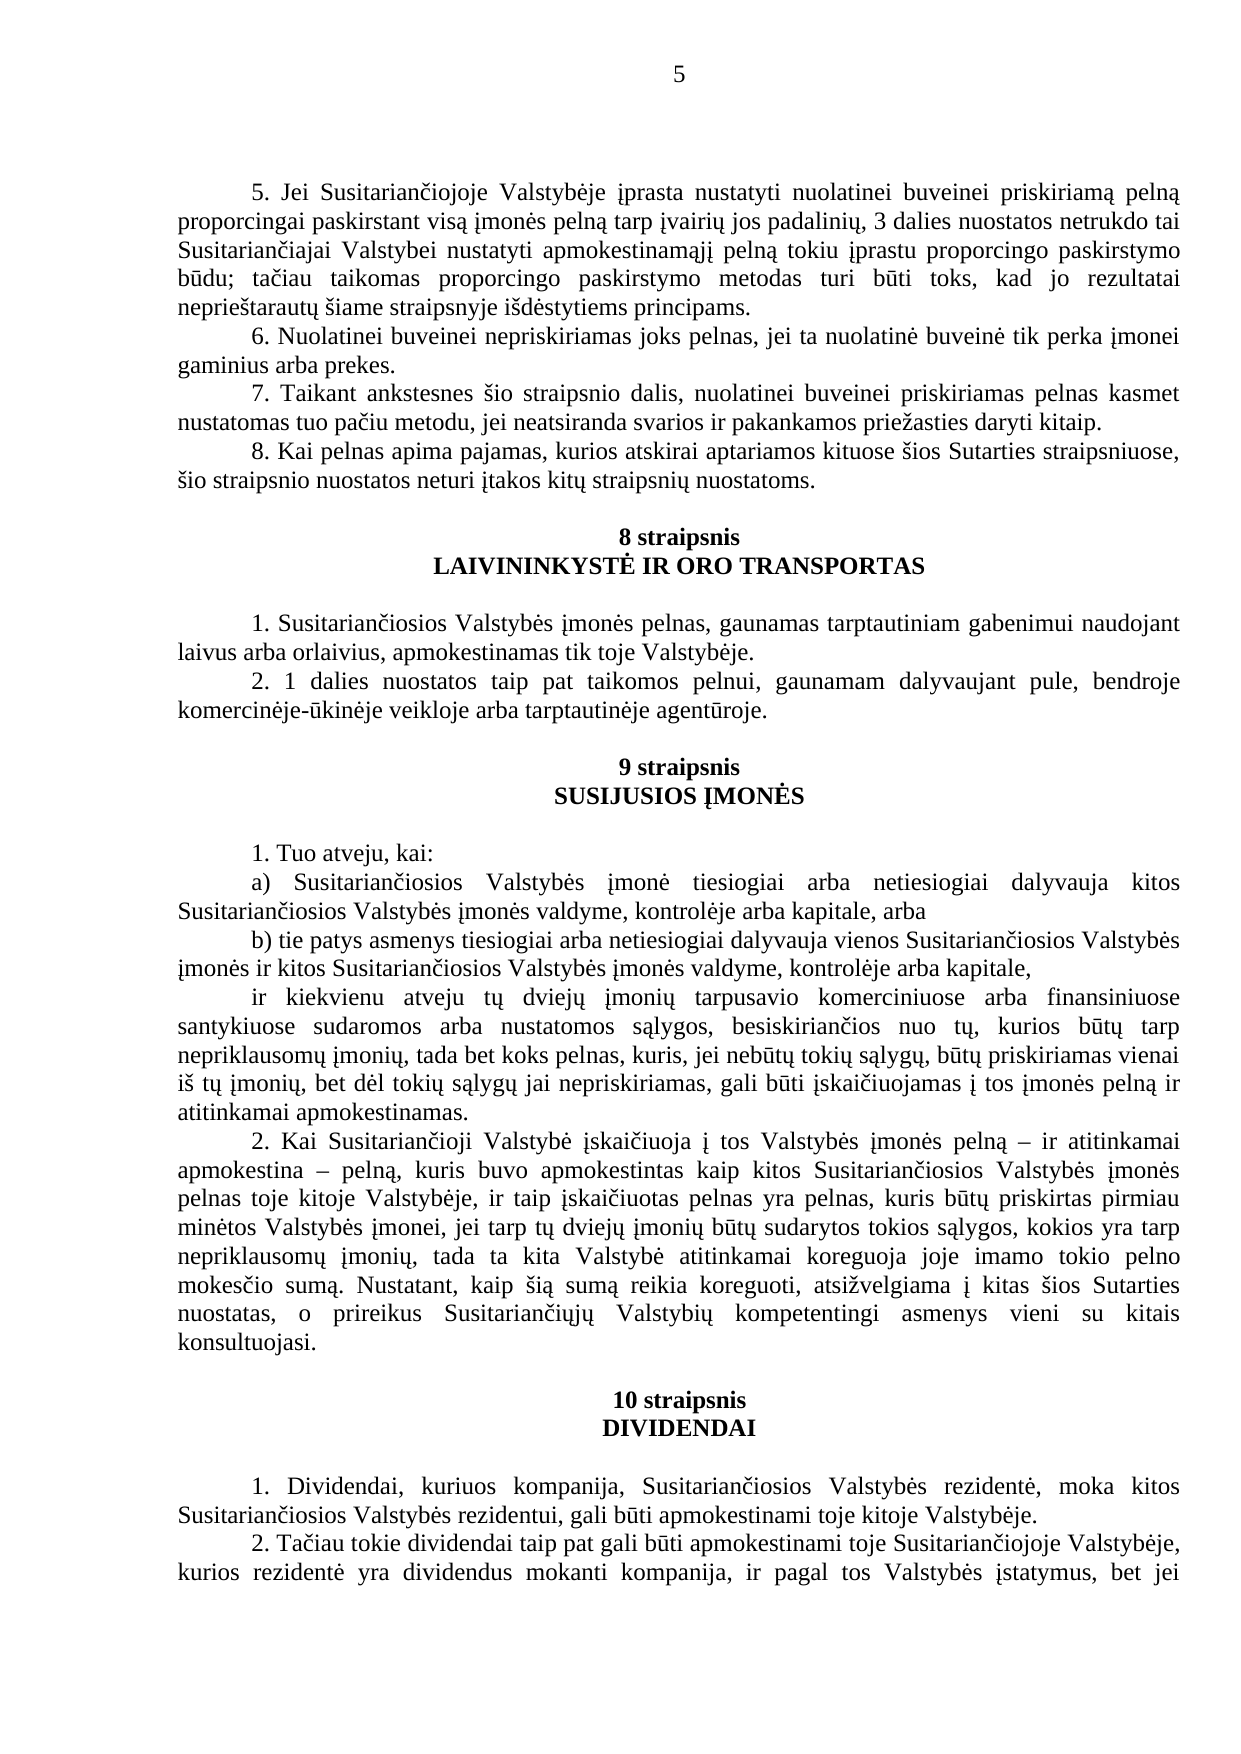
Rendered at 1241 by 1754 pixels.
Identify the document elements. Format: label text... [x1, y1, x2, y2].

text 7. Taikant ankstesnes šio straipsnio dalis, nuolatinei buveinei priskiriamas pelnas kasmet nustatomas tuo pačiu metodu, jei neatsiranda svarios ir pakankamos priežasties daryti kitaip. [177, 378, 1181, 436]
text a) Susitariančiosios Valstybės įmonė tiesiogiai arba netiesiogiai dalyvauja kitos Susitariančiosios Valstybės įmonės valdyme, kontrolėje arba kapitale, arba [177, 867, 1181, 925]
text 6. Nuolatinei buveinei nepriskiriamas joks pelnas, jei ta nuolatinė buveinė tik perka įmonei gaminius arba prekes. [177, 321, 1181, 378]
text 2. 1 dalies nuostatos taip pat taikomos pelnui, gaunamam dalyvaujant pule, bendroje komercinėje-ūkinėje veikloje arba tarptautinėje agentūroje. [177, 666, 1181, 723]
text 1. Dividendai, kuriuos kompanija, Susitariančiosios Valstybės rezidentė, moka kitos Susitariančiosios Valstybės rezidentui, gali būti apmokestinami toje kitoje Valstybėje. [177, 1471, 1181, 1528]
text b) tie patys asmenys tiesiogiai arba netiesiogiai dalyvauja vienos Susitariančiosios Valstybės įmonės ir kitos Susitariančiosios Valstybės įmonės valdyme, kontrolėje arba kapitale, [177, 925, 1181, 982]
text ir kiekvienu atveju tų dviejų įmonių tarpusavio komerciniuose arba finansiniuose santykiuose sudaromos arba nustatomos sąlygos, besiskiriančios nuo tų, kurios būtų tarp nepriklausomų įmonių, tada bet koks pelnas, kuris, jei nebūtų tokių sąlygų, būtų priskiriamas vienai iš tų įmonių, bet dėl tokių sąlygų jai nepriskiriamas, gali būti įskaičiuojamas į tos įmonės pelną ir atitinkamai apmokestinamas. [177, 982, 1181, 1126]
text 10 straipsnis [177, 1385, 1181, 1413]
text 8. Kai pelnas apima pajamas, kurios atskirai aptariamos kituose šios Sutarties straipsniuose, šio straipsnio nuostatos neturi įtakos kitų straipsnių nuostatoms. [177, 436, 1181, 493]
text 2. Kai Susitariančioji Valstybė įskaičiuoja į tos Valstybės įmonės pelną – ir atitinkamai apmokestina – pelną, kuris buvo apmokestintas kaip kitos Susitariančiosios Valstybės įmonės pelnas toje kitoje Valstybėje, ir taip įskaičiuotas pelnas yra pelnas, kuris būtų priskirtas pirmiau minėtos Valstybės įmonei, jei tarp tų dviejų įmonių būtų sudarytos tokios sąlygos, kokios yra tarp nepriklausomų įmonių, tada ta kita Valstybė atitinkamai koreguoja joje imamo tokio pelno mokesčio sumą. Nustatant, kaip šią sumą reikia koreguoti, atsižvelgiama į kitas šios Sutarties nuostatas, o prireikus Susitariančiųjų Valstybių kompetentingi asmenys vieni su kitais konsultuojasi. [177, 1126, 1181, 1356]
text 8 straipsnis [177, 522, 1181, 551]
text 9 straipsnis [177, 752, 1181, 781]
text SUSIJUSIOS ĮMONĖS [177, 781, 1181, 810]
text 1. Susitariančiosios Valstybės įmonės pelnas, gaunamas tarptautiniam gabenimui naudojant laivus arba orlaivius, apmokestinamas tik toje Valstybėje. [177, 608, 1181, 666]
text LAIVININKYSTĖ IR ORO TRANSPORTAS [177, 551, 1181, 580]
text 1. Tuo atveju, kai: [177, 838, 1181, 867]
text 5. Jei Susitariančiojoje Valstybėje įprasta nustatyti nuolatinei buveinei priskiriamą pelną proporcingai paskirstant visą įmonės pelną tarp įvairių jos padalinių, 3 dalies nuostatos netrukdo tai Susitariančiajai Valstybei nustatyti apmokestinamąjį pelną tokiu įprastu proporcingo paskirstymo būdu; tačiau taikomas proporcingo paskirstymo metodas turi būti toks, kad jo rezultatai neprieštarautų šiame straipsnyje išdėstytiems principams. [177, 177, 1181, 321]
text DIVIDENDAI [177, 1413, 1181, 1442]
text 2. Tačiau tokie dividendai taip pat gali būti apmokestinami toje Susitariančiojoje Valstybėje, kurios rezidentė yra dividendus mokanti kompanija, ir pagal tos Valstybės įstatymus, bet jei [177, 1528, 1181, 1586]
